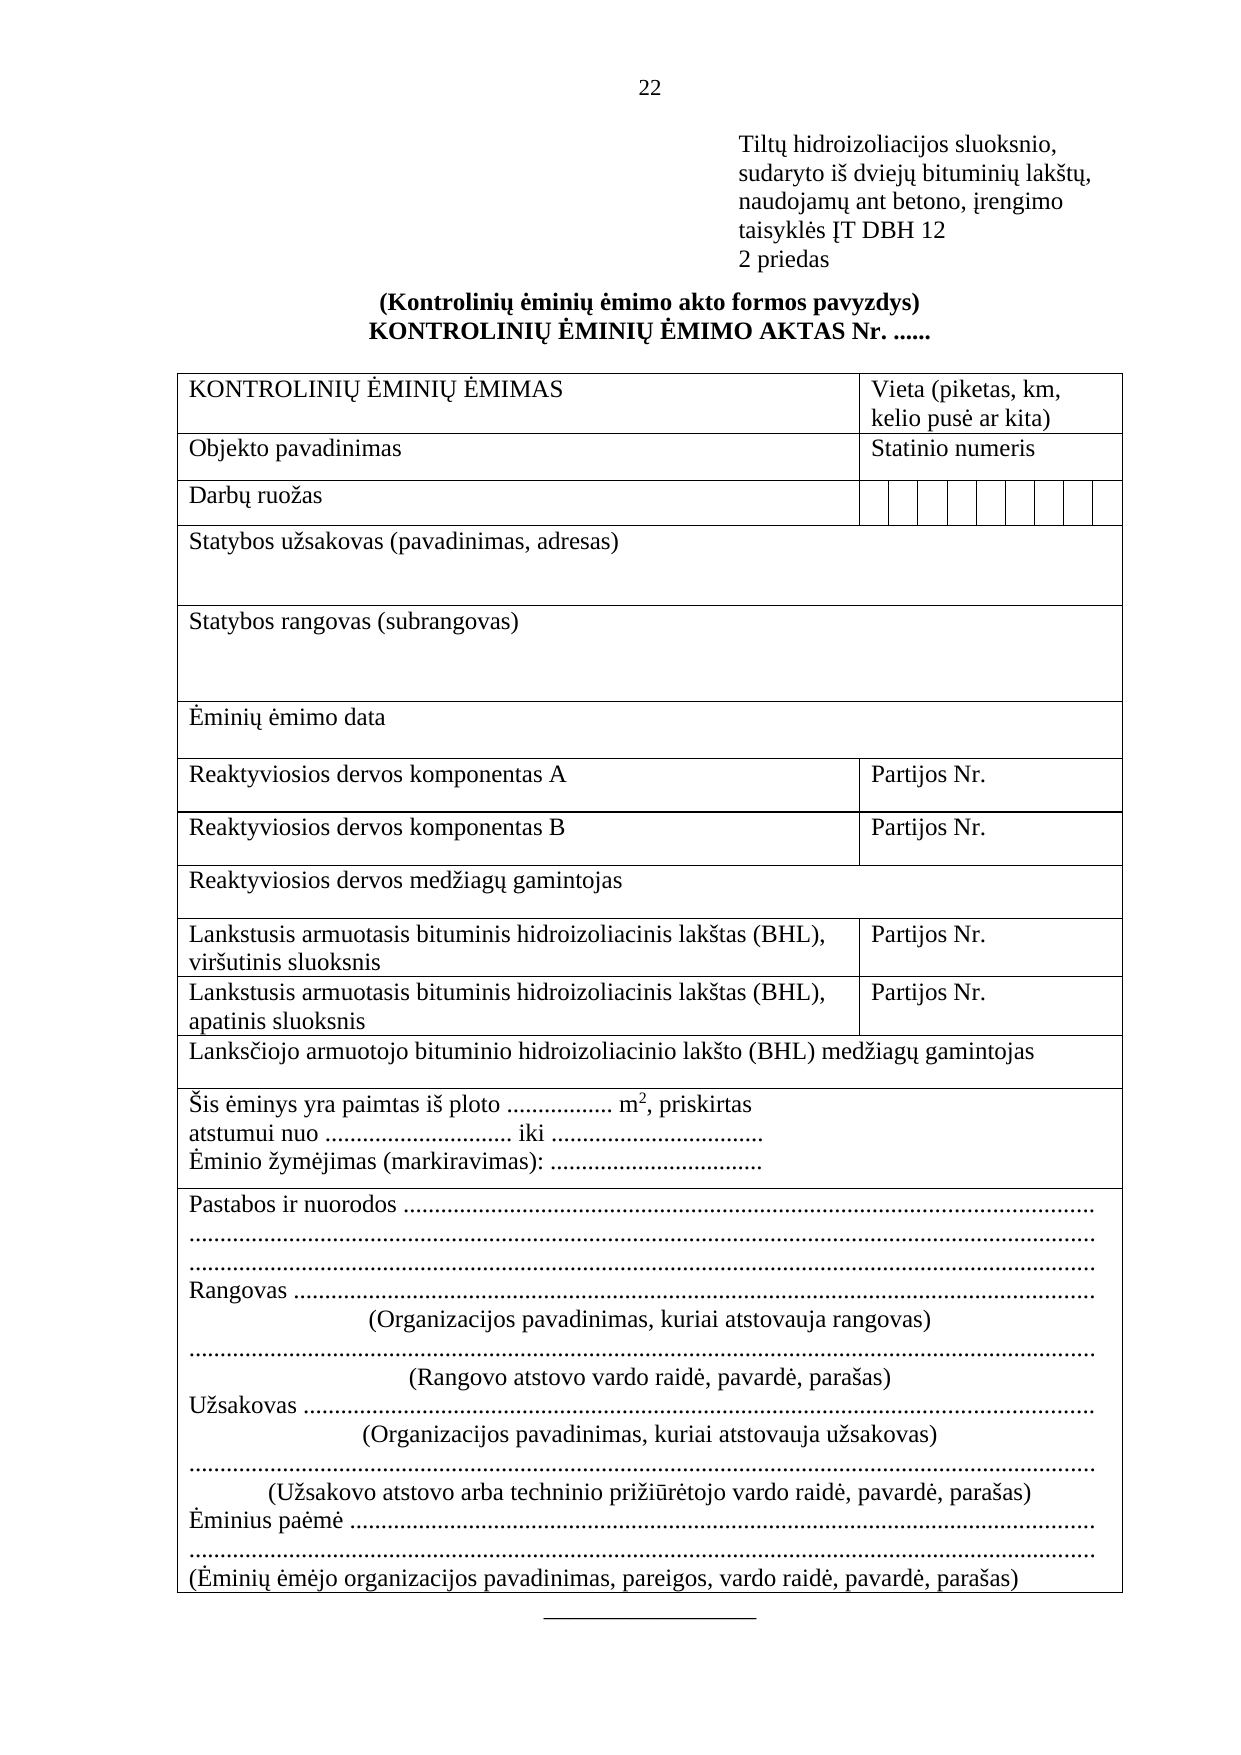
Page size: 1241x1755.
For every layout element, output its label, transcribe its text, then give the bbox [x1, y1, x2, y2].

table_cell Reaktyviosios dervos medžiagų gamintojas [178, 866, 1122, 918]
table_cell Šis ėminys yra paimtas iš ploto ................. m2, priskirtas atstumui nuo .............................. iki .................................. Ėminio žymėjimas (markiravimas): .................................. [178, 1089, 1122, 1188]
table_cell Partijos Nr. [860, 919, 1122, 976]
table_cell [889, 481, 917, 525]
text KONTROLINIŲ ĖMINIŲ ĖMIMO AKTAS Nr. ...... [177, 316, 1122, 344]
table_cell Reaktyviosios dervos komponentas B [178, 813, 859, 864]
table_header Vieta (piketas, km, kelio pusė ar kita) [860, 374, 1122, 432]
text Tiltų hidroizoliacijos sluoksnio, [738, 129, 1122, 158]
table_cell Partijos Nr. [860, 977, 1122, 1035]
table_cell [1064, 481, 1092, 525]
table_cell [948, 481, 976, 525]
text sudaryto iš dviejų bituminių lakštų, [738, 158, 1122, 186]
table_cell [860, 481, 888, 525]
table_cell Ėminių ėmimo data [178, 702, 1122, 758]
table_cell [1035, 481, 1063, 525]
text naudojamų ant betono, įrengimo [738, 186, 1122, 215]
table_cell [977, 481, 1005, 525]
table_cell Objekto pavadinimas [178, 434, 859, 479]
table_cell Reaktyviosios dervos komponentas A [178, 759, 859, 811]
table_cell Statinio numeris [860, 434, 1122, 479]
table_cell Partijos Nr. [860, 759, 1122, 811]
table_header KONTROLINIŲ ĖMINIŲ ĖMIMAS [178, 374, 859, 432]
table_cell [1093, 481, 1122, 525]
text _________________ [177, 1593, 1122, 1622]
text 2 priedas [738, 244, 1122, 273]
table_cell [918, 481, 947, 525]
table_cell Pastabos ir nuorodos ... ... Rangovas (Organizacijos pavadinimas, kuriai atstovauja rangovas) ... (Rangovo atstovo vardo raidė, pavardė, parašas) Užsakovas (Organizacijos pavadinimas, kuriai atstovauja užsakovas) ... (Užsakovo atstovo arba techninio prižiūrėtojo vardo raidė, pavardė, parašas) Ėminius paėmė ... (Ėminių ėmėjo organizacijos pavadinimas, pareigos, vardo raidė, pavardė, parašas) [178, 1189, 1122, 1592]
table_cell Partijos Nr. [860, 813, 1122, 864]
text (Kontrolinių ėminių ėmimo akto formos pavyzdys) [177, 287, 1122, 316]
text taisyklės ĮT DBH 12 [738, 215, 1122, 244]
table_cell Statybos rangovas (subrangovas) [178, 606, 1122, 701]
table_cell [1006, 481, 1034, 525]
table_cell Statybos užsakovas (pavadinimas, adresas) [178, 526, 1122, 605]
table_cell Lankstusis armuotasis bituminis hidroizoliacinis lakštas (BHL), apatinis sluoksnis [178, 977, 859, 1035]
table_cell Darbų ruožas [178, 481, 859, 525]
table_cell Lanksčiojo armuotojo bituminio hidroizoliacinio lakšto (BHL) medžiagų gamintojas [178, 1036, 1122, 1088]
table_cell Lankstusis armuotasis bituminis hidroizoliacinis lakštas (BHL), viršutinis sluoksnis [178, 919, 859, 976]
